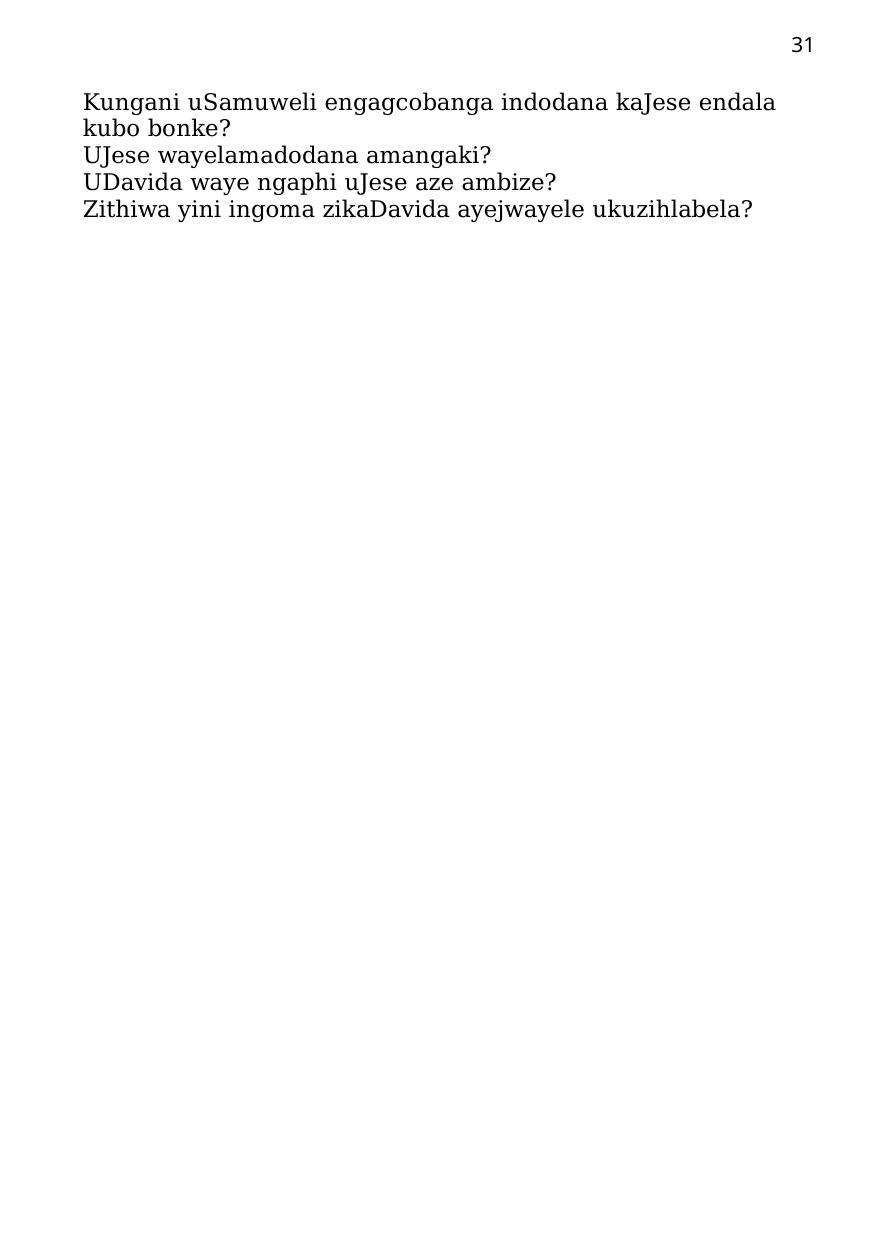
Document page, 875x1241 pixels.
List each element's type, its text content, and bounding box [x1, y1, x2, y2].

text Zithiwa yini ingoma zikaDavida ayejwayele ukuzihlabela? [83, 196, 815, 223]
text UDavida waye ngaphi uJese aze ambize? [83, 169, 815, 196]
text UJese wayelamadodana amangaki? [83, 142, 815, 169]
text Kungani uSamuweli engagcobanga indodana kaJese endala kubo bonke? [83, 88, 815, 142]
